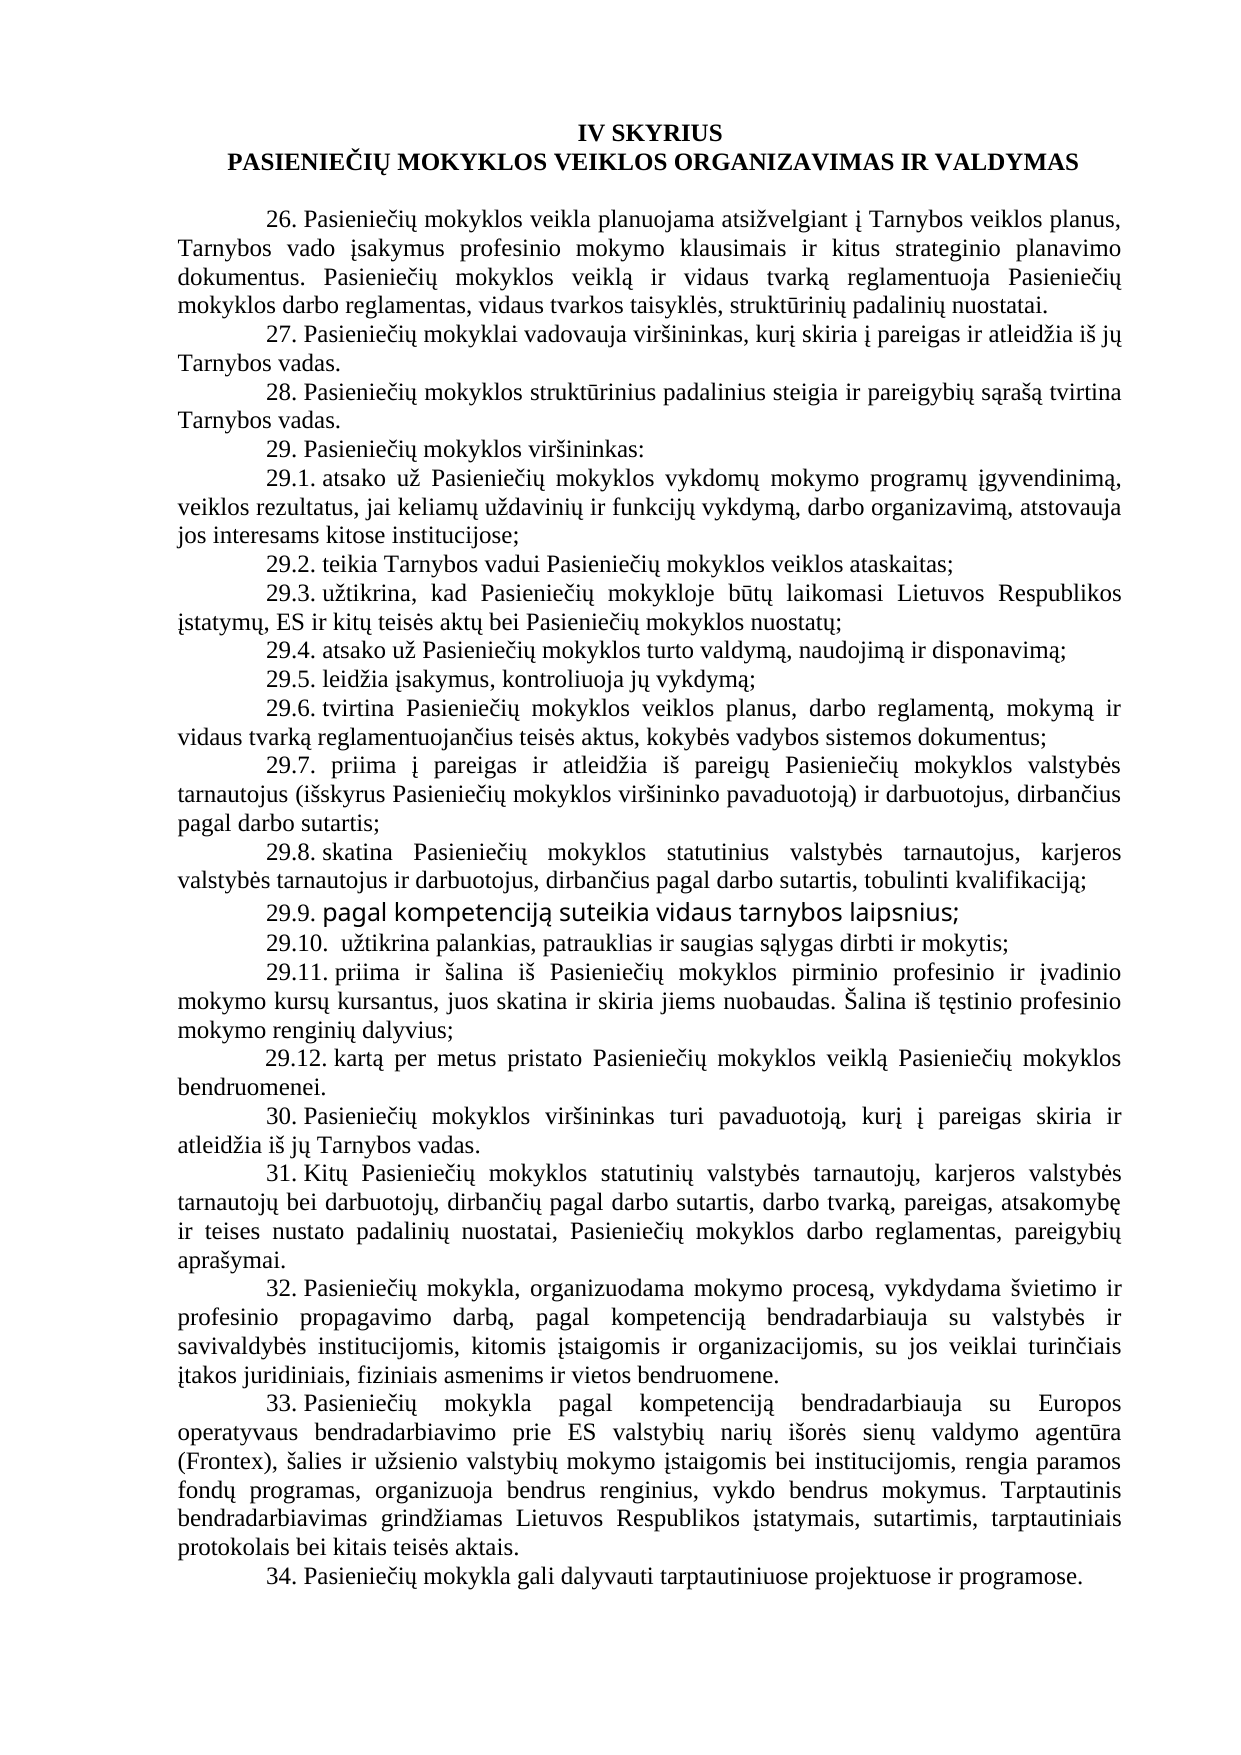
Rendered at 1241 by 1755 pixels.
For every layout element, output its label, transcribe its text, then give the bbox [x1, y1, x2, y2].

text 29.11. priima ir šalina iš Pasieniečių mokyklos pirminio profesinio ir įvadinio mokymo kursų kursantus, juos skatina ir skiria jiems nuobaudas. Šalina iš tęstinio profesinio mokymo renginių dalyvius; [177, 957, 1122, 1043]
text 29.7. priima į pareigas ir atleidžia iš pareigų Pasieniečių mokyklos valstybės tarnautojus (išskyrus Pasieniečių mokyklos viršininko pavaduotoją) ir darbuotojus, dirbančius pagal darbo sutartis; [177, 751, 1122, 837]
text 26. Pasieniečių mokyklos veikla planuojama atsižvelgiant į Tarnybos veiklos planus, Tarnybos vado įsakymus profesinio mokymo klausimais ir kitus strateginio planavimo dokumentus. Pasieniečių mokyklos veiklą ir vidaus tvarką reglamentuoja Pasieniečių mokyklos darbo reglamentas, vidaus tvarkos taisyklės, struktūrinių padalinių nuostatai. [177, 204, 1122, 319]
text 28. Pasieniečių mokyklos struktūrinius padalinius steigia ir pareigybių sąrašą tvirtina Tarnybos vadas. [177, 377, 1122, 434]
text 29.6. tvirtina Pasieniečių mokyklos veiklos planus, darbo reglamentą, mokymą ir vidaus tvarką reglamentuojančius teisės aktus, kokybės vadybos sistemos dokumentus; [177, 693, 1122, 751]
text 29.12. kartą per metus pristato Pasieniečių mokyklos veiklą Pasieniečių mokyklos bendruomenei. [177, 1043, 1122, 1101]
text 29.3. užtikrina, kad Pasieniečių mokykloje būtų laikomasi Lietuvos Respublikos įstatymų, ES ir kitų teisės aktų bei Pasieniečių mokyklos nuostatų; [177, 578, 1122, 636]
text 29.5. leidžia įsakymus, kontroliuoja jų vykdymą; [177, 664, 1122, 693]
text 29.2. teikia Tarnybos vadui Pasieniečių mokyklos veiklos ataskaitas; [177, 549, 1122, 578]
text 29.9. pagal kompetenciją suteikia vidaus tarnybos laipsnius; [177, 894, 1122, 928]
text 27. Pasieniečių mokyklai vadovauja viršininkas, kurį skiria į pareigas ir atleidžia iš jų Tarnybos vadas. [177, 319, 1122, 377]
text 30. Pasieniečių mokyklos viršininkas turi pavaduotoją, kurį į pareigas skiria ir atleidžia iš jų Tarnybos vadas. [177, 1101, 1122, 1158]
text IV SKYRIUS [177, 118, 1123, 147]
text 29.10. užtikrina palankias, patrauklias ir saugias sąlygas dirbti ir mokytis; [177, 928, 1122, 957]
text 29.1. atsako už Pasieniečių mokyklos vykdomų mokymo programų įgyvendinimą, veiklos rezultatus, jai keliamų uždavinių ir funkcijų vykdymą, darbo organizavimą, atstovauja jos interesams kitose institucijose; [177, 463, 1122, 549]
text 31. Kitų Pasieniečių mokyklos statutinių valstybės tarnautojų, karjeros valstybės tarnautojų bei darbuotojų, dirbančių pagal darbo sutartis, darbo tvarką, pareigas, atsakomybę ir teises nustato padalinių nuostatai, Pasieniečių mokyklos darbo reglamentas, pareigybių aprašymai. [177, 1158, 1122, 1273]
text 29.4. atsako už Pasieniečių mokyklos turto valdymą, naudojimą ir disponavimą; [177, 636, 1122, 664]
text Pasieniečių mokyklos VEIKLOS ORGANIZAVIMAS IR VALDYMAS [177, 147, 1123, 176]
text 29. Pasieniečių mokyklos viršininkas: [177, 434, 1122, 463]
text 32. Pasieniečių mokykla, organizuodama mokymo procesą, vykdydama švietimo ir profesinio propagavimo darbą, pagal kompetenciją bendradarbiauja su valstybės ir savivaldybės institucijomis, kitomis įstaigomis ir organizacijomis, su jos veiklai turinčiais įtakos juridiniais, fiziniais asmenims ir vietos bendruomene. [177, 1273, 1122, 1388]
text 29.8. skatina Pasieniečių mokyklos statutinius valstybės tarnautojus, karjeros valstybės tarnautojus ir darbuotojus, dirbančius pagal darbo sutartis, tobulinti kvalifikaciją; [177, 837, 1122, 894]
text 34. Pasieniečių mokykla gali dalyvauti tarptautiniuose projektuose ir programose. [177, 1561, 1122, 1590]
text 33. Pasieniečių mokykla pagal kompetenciją bendradarbiauja su Europos operatyvaus bendradarbiavimo prie ES valstybių narių išorės sienų valdymo agentūra (Frontex), šalies ir užsienio valstybių mokymo įstaigomis bei institucijomis, rengia paramos fondų programas, organizuoja bendrus renginius, vykdo bendrus mokymus. Tarptautinis bendradarbiavimas grindžiamas Lietuvos Respublikos įstatymais, sutartimis, tarptautiniais protokolais bei kitais teisės aktais. [177, 1388, 1122, 1561]
